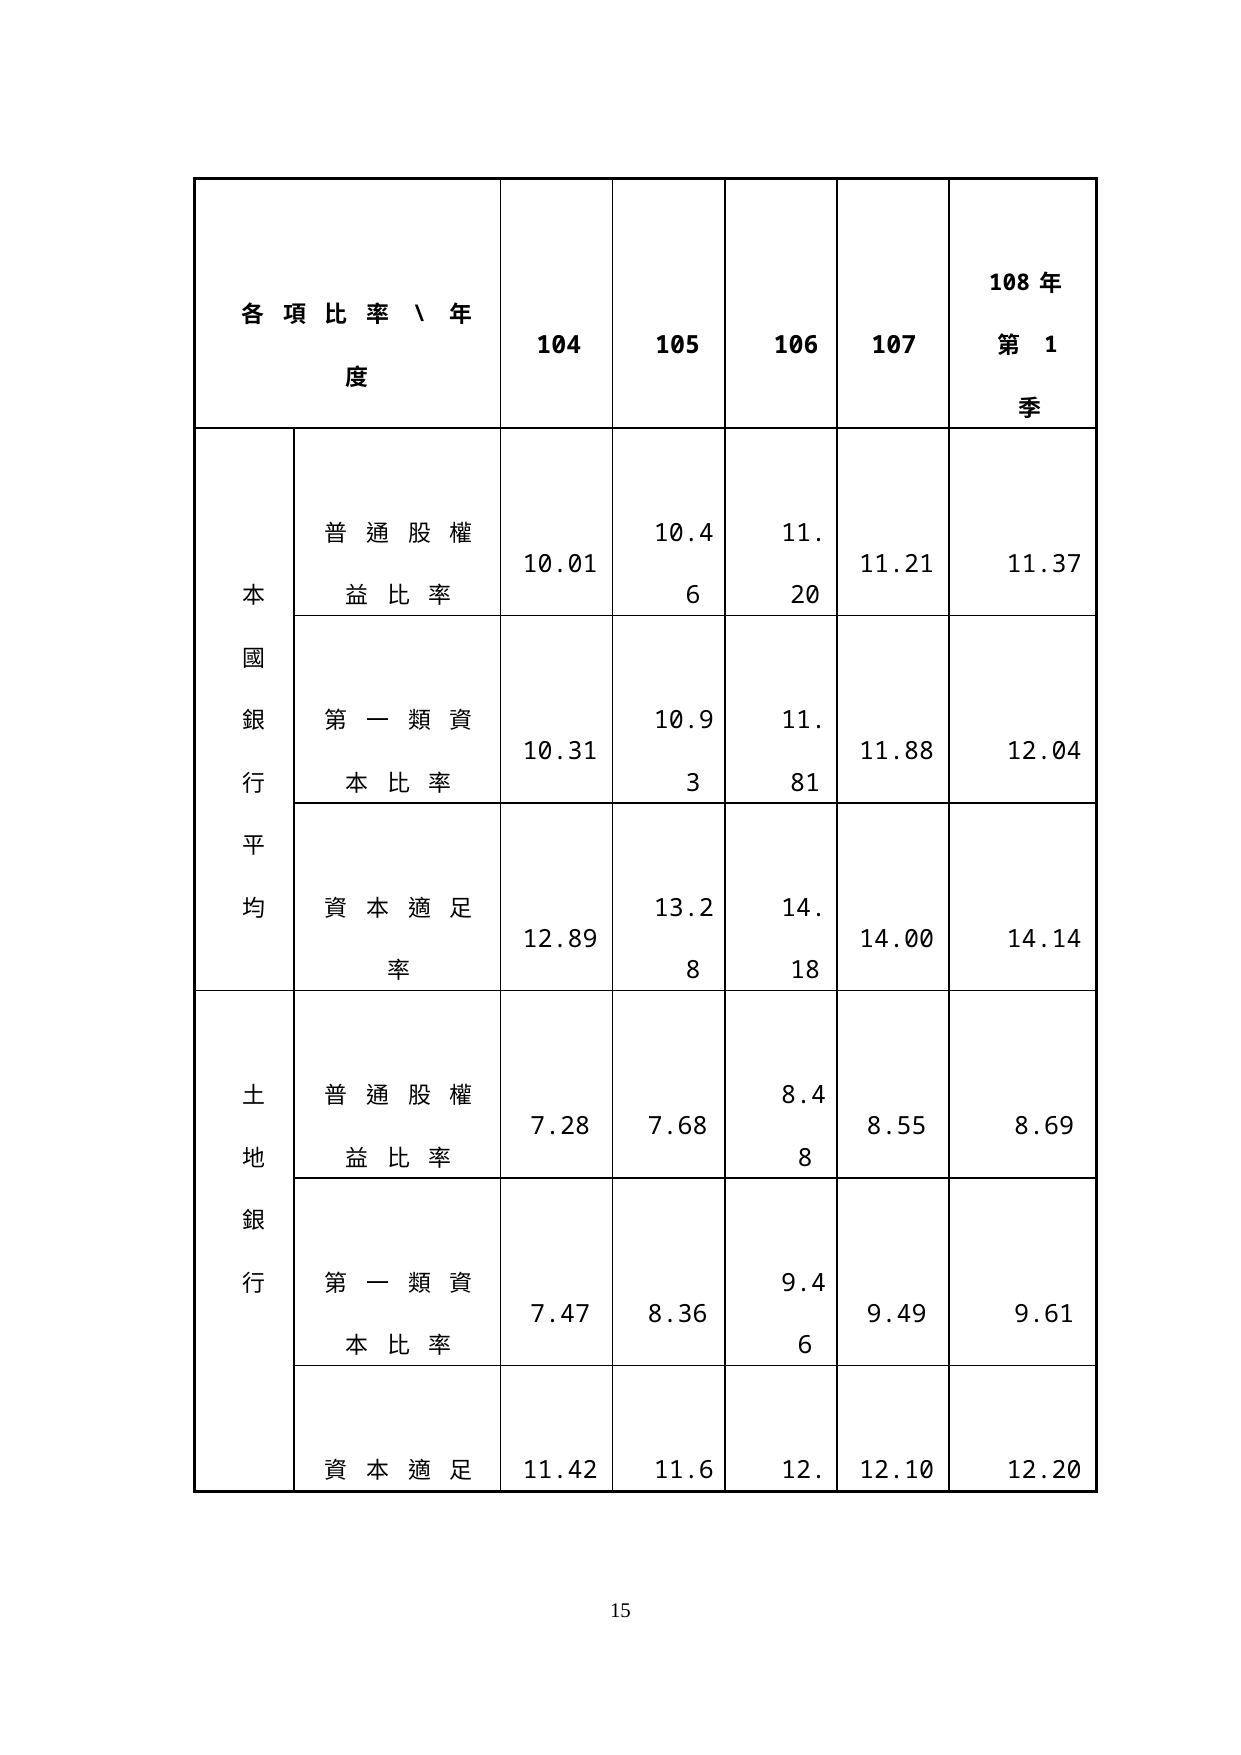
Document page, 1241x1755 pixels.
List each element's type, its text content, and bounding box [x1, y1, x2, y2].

table_cell 10.93 [613, 616, 724, 802]
table_cell 8.48 [726, 991, 836, 1177]
table_cell 8.55 [838, 991, 948, 1177]
table_cell 9.49 [838, 1179, 948, 1365]
table_cell 11.37 [950, 429, 1095, 615]
table_cell 9.46 [726, 1179, 836, 1365]
table_cell 12.04 [950, 616, 1095, 802]
table_cell 8.69 [950, 991, 1095, 1177]
table_cell 11.20 [726, 429, 836, 615]
table_cell 第一類資本比率 [295, 1179, 500, 1365]
table_header 108年第1季 [950, 180, 1095, 427]
table_cell 9.61 [950, 1179, 1095, 1365]
table_cell 7.28 [501, 991, 612, 1177]
table_cell 7.68 [613, 991, 724, 1177]
table_cell 11.21 [838, 429, 948, 615]
table_cell 本國銀行平均 [196, 429, 293, 990]
table_cell 10.01 [501, 429, 612, 615]
table_cell 資本適足 [295, 1366, 500, 1490]
table_cell 普通股權益比率 [295, 991, 500, 1177]
table_cell 資本適足率 [295, 804, 500, 990]
table_header 各項比率\年度 [196, 180, 500, 427]
table_header 107 [838, 180, 948, 427]
table_cell 14.14 [950, 804, 1095, 990]
table_cell 土地 銀行 [196, 991, 293, 1490]
table_cell 第一類資本比率 [295, 616, 500, 802]
table_cell 7.47 [501, 1179, 612, 1365]
table_cell 11.81 [726, 616, 836, 802]
table_header 105 [613, 180, 724, 427]
table_cell 14.00 [838, 804, 948, 990]
table_cell 10.31 [501, 616, 612, 802]
table_cell 11.88 [838, 616, 948, 802]
table_cell 10.46 [613, 429, 724, 615]
table_header 104 [501, 180, 612, 427]
table_cell 11.6 [613, 1366, 724, 1490]
table_cell 12.89 [501, 804, 612, 990]
table_cell 14.18 [726, 804, 836, 990]
table_cell 12.10 [838, 1366, 948, 1490]
table_cell 11.42 [501, 1366, 612, 1490]
table_cell 12. [726, 1366, 836, 1490]
table_header 106 [726, 180, 836, 427]
table_cell 普通股權益比率 [295, 429, 500, 615]
table_cell 8.36 [613, 1179, 724, 1365]
table_cell 13.28 [613, 804, 724, 990]
table_cell 12.20 [950, 1366, 1095, 1490]
